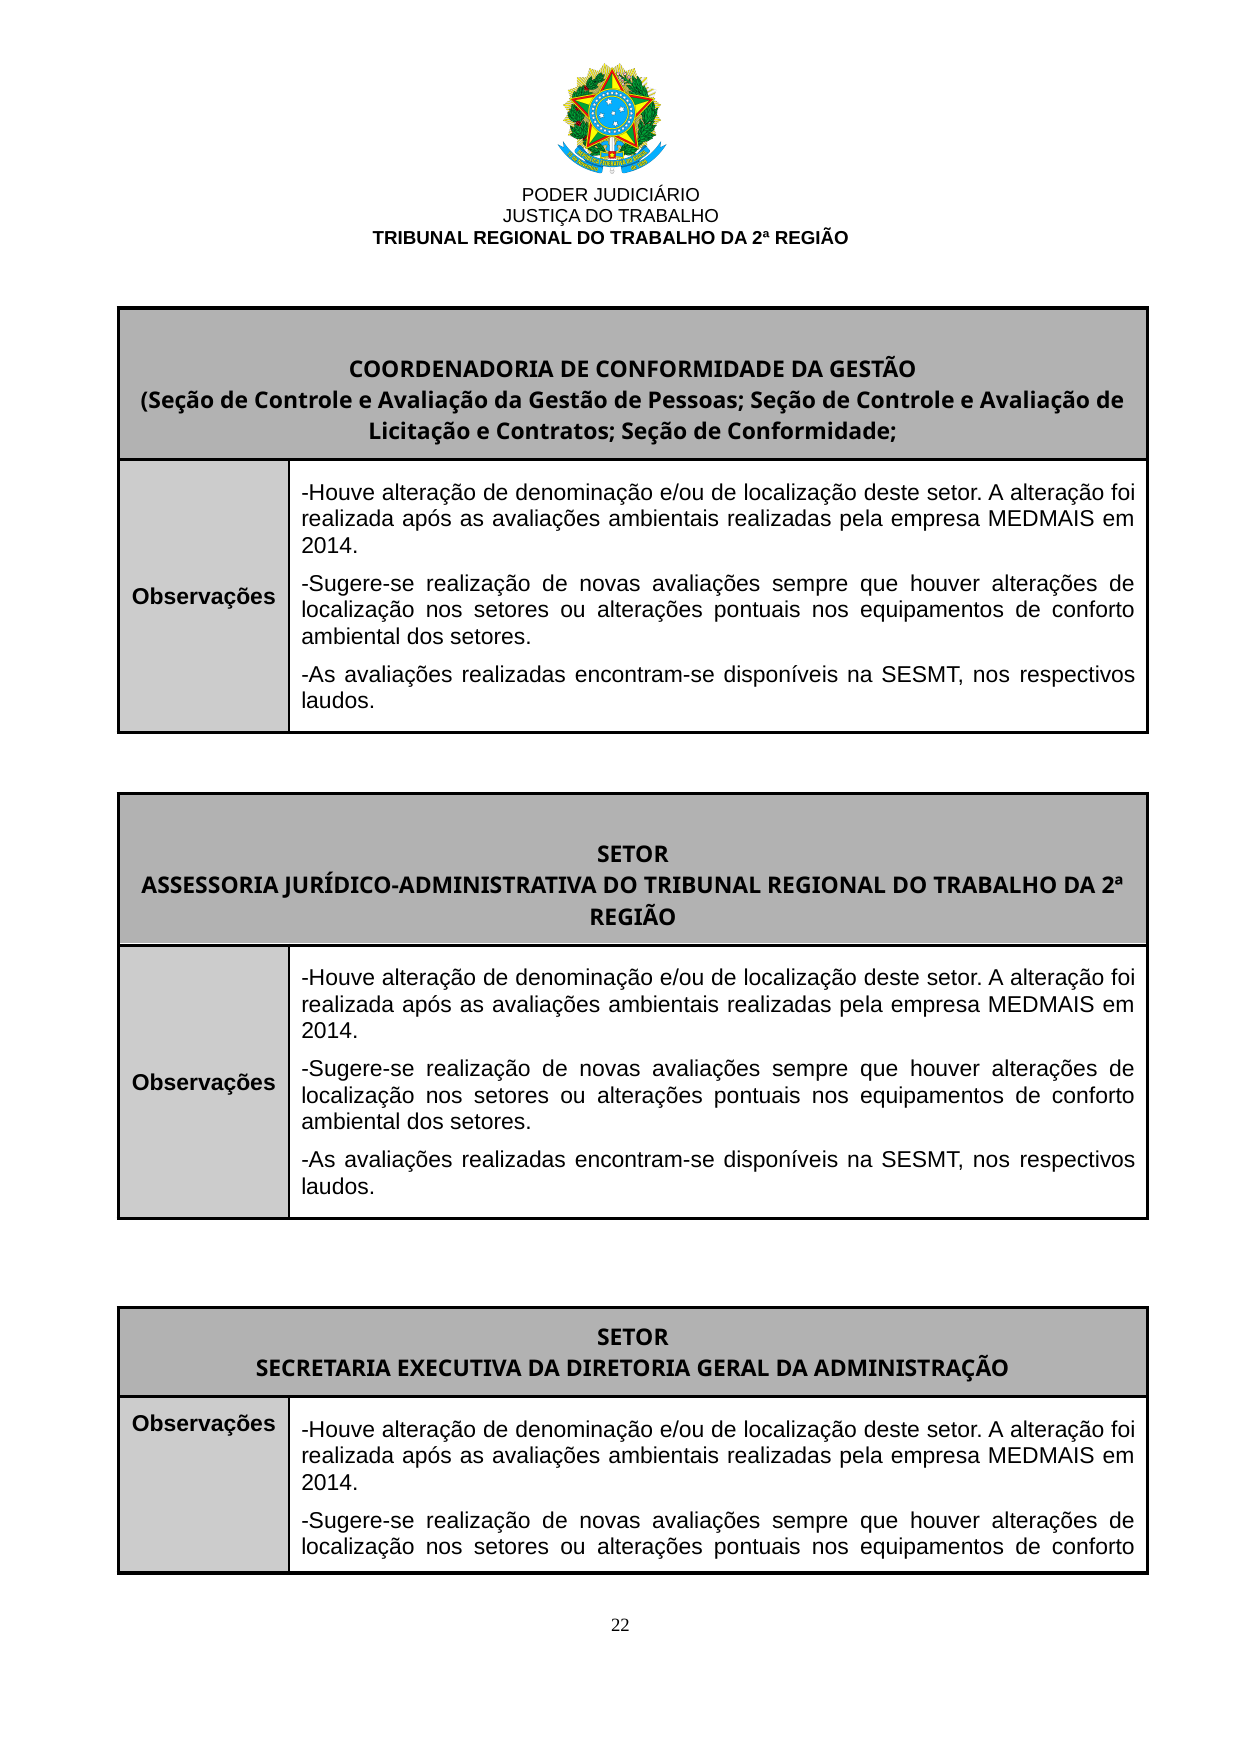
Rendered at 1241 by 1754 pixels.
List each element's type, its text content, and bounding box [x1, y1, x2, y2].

table_cell Observações [120, 461, 288, 731]
table_cell Observações [120, 947, 288, 1217]
table_header SETOR SECRETARIA EXECUTIVA DA DIRETORIA GERAL DA ADMINISTRAÇÃO [120, 1309, 1146, 1395]
table_cell -Houve alteração de denominação e/ou de localização deste setor. A alteração foi realizada após as avaliações ambientais realizadas pela empresa MEDMAIS em 2014. -Sugere-se realização de novas avaliações sempre que houver alterações de localização nos setores ou alterações pontuais nos equipamentos de conforto [290, 1398, 1146, 1571]
table_header SETOR ASSESSORIA JURÍDICO-ADMINISTRATIVA DO TRIBUNAL REGIONAL DO TRABALHO DA 2ª REGIÃO [120, 795, 1146, 943]
table_cell -Houve alteração de denominação e/ou de localização deste setor. A alteração foi realizada após as avaliações ambientais realizadas pela empresa MEDMAIS em 2014. -Sugere-se realização de novas avaliações sempre que houver alterações de localização nos setores ou alterações pontuais nos equipamentos de conforto ambiental dos setores. -As avaliações realizadas encontram-se disponíveis na SESMT, nos respectivos laudos. [290, 947, 1146, 1217]
table_cell -Houve alteração de denominação e/ou de localização deste setor. A alteração foi realizada após as avaliações ambientais realizadas pela empresa MEDMAIS em 2014. -Sugere-se realização de novas avaliações sempre que houver alterações de localização nos setores ou alterações pontuais nos equipamentos de conforto ambiental dos setores. -As avaliações realizadas encontram-se disponíveis na SESMT, nos respectivos laudos. [290, 461, 1146, 731]
table_cell Observações [120, 1398, 288, 1571]
table_header COORDENADORIA DE CONFORMIDADE DA GESTÃO (Seção de Controle e Avaliação da Gestão de Pessoas; Seção de Controle e Avaliação de Licitação e Contratos; Seção de Conformidade; [120, 310, 1146, 458]
